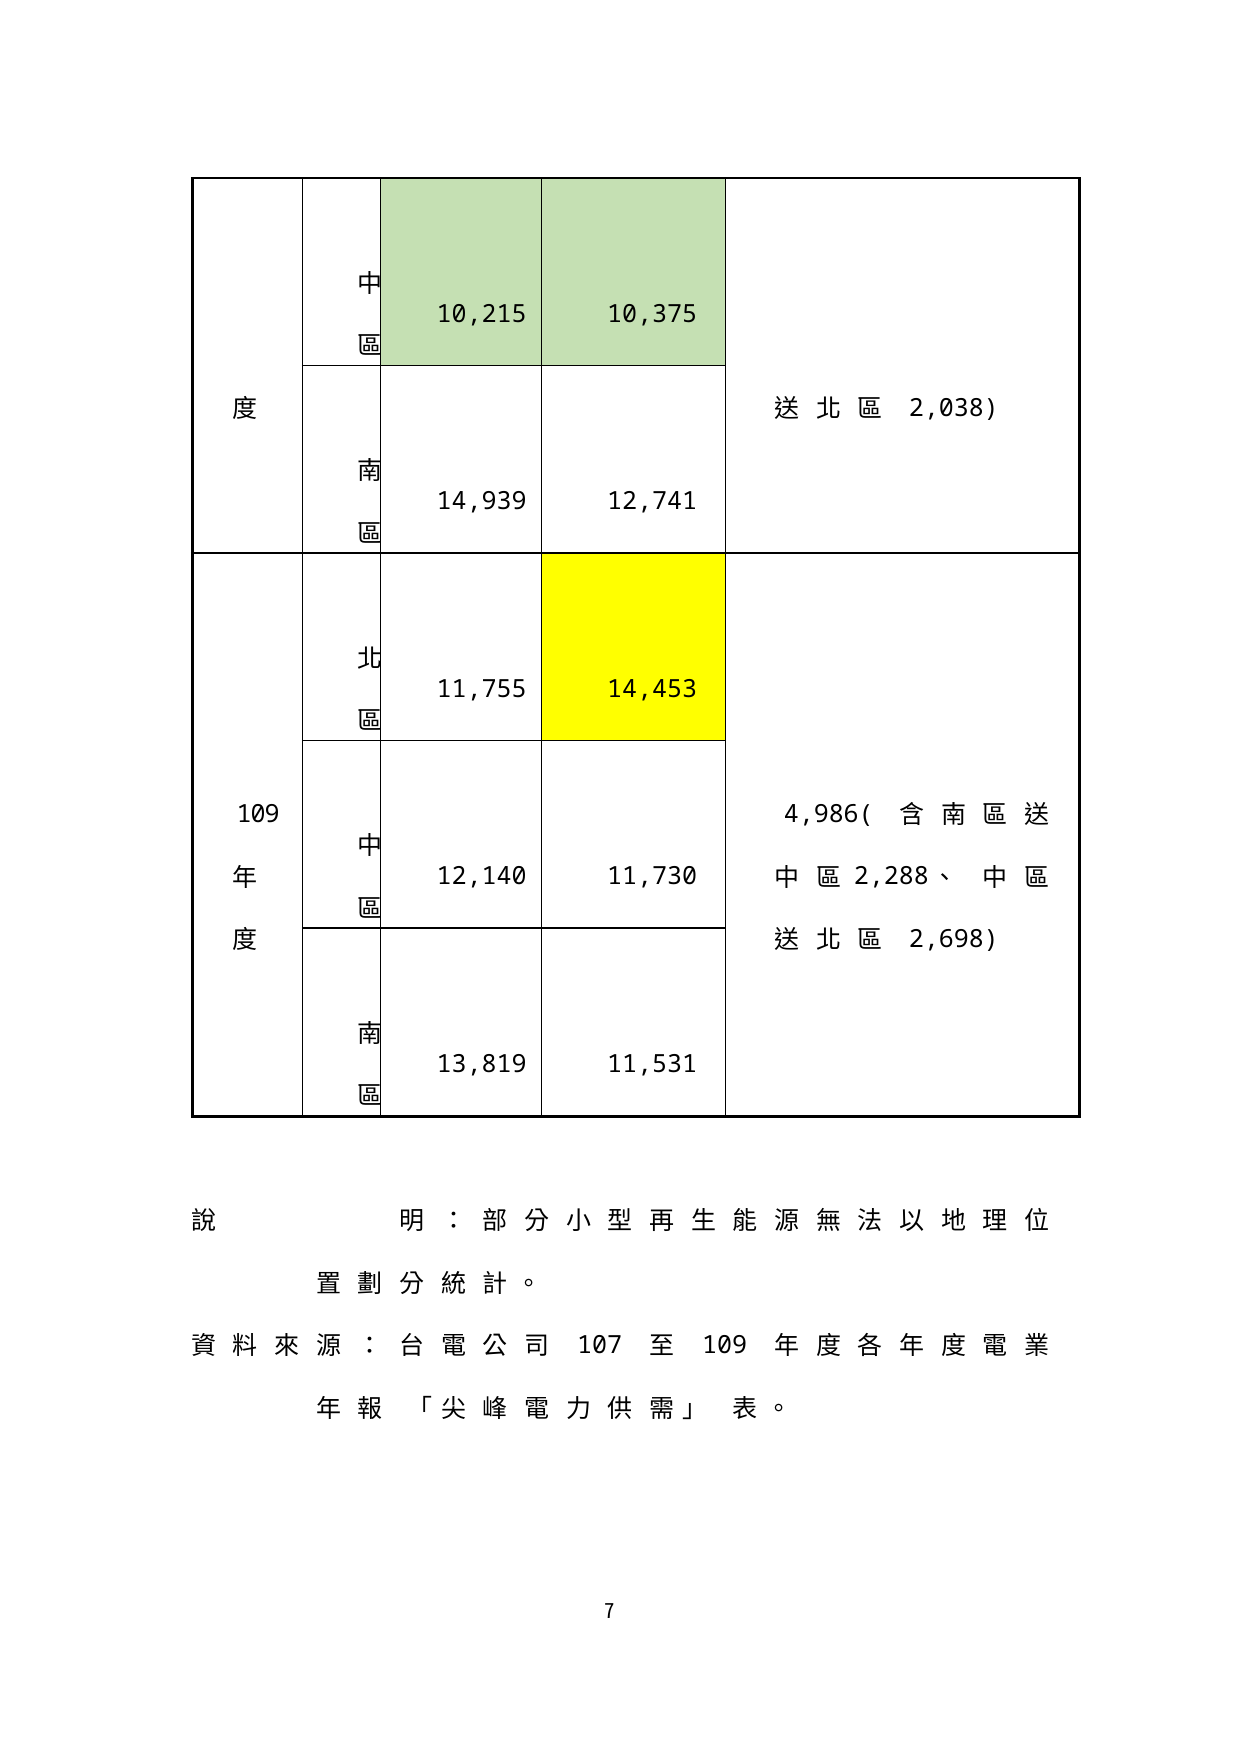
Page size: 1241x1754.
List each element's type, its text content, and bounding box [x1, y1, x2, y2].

table_cell 11,730 [542, 741, 725, 927]
table_cell 北區 [303, 554, 380, 740]
table_cell 南區 [303, 929, 380, 1115]
table_cell 12,140 [381, 741, 541, 927]
table_cell 109年度 [194, 554, 302, 1115]
table_cell 中區 [303, 741, 380, 927]
table_cell 11,531 [542, 929, 725, 1115]
text 說 明：部分小型再生能源無法以地理位置劃分統計。 [183, 1177, 1058, 1302]
table_cell 送北區2,038) [726, 179, 1078, 552]
text 資料來源：台電公司107至109年度各年度電業年報「尖峰電力供需」表。 [183, 1302, 1058, 1427]
table_cell 12,741 [542, 366, 725, 552]
table_cell 中區 [303, 179, 380, 365]
table_cell 4,986(含南區送中區2,288、中區送北區2,698) [726, 554, 1078, 1115]
table_cell 11,755 [381, 554, 541, 740]
table_cell 14,453 [542, 554, 725, 740]
table_cell 度 [194, 179, 302, 552]
table_cell 14,939 [381, 366, 541, 552]
table_cell 南區 [303, 366, 380, 552]
table_cell 10,215 [381, 179, 541, 365]
table_cell 10,375 [542, 179, 725, 365]
table_cell 13,819 [381, 929, 541, 1115]
